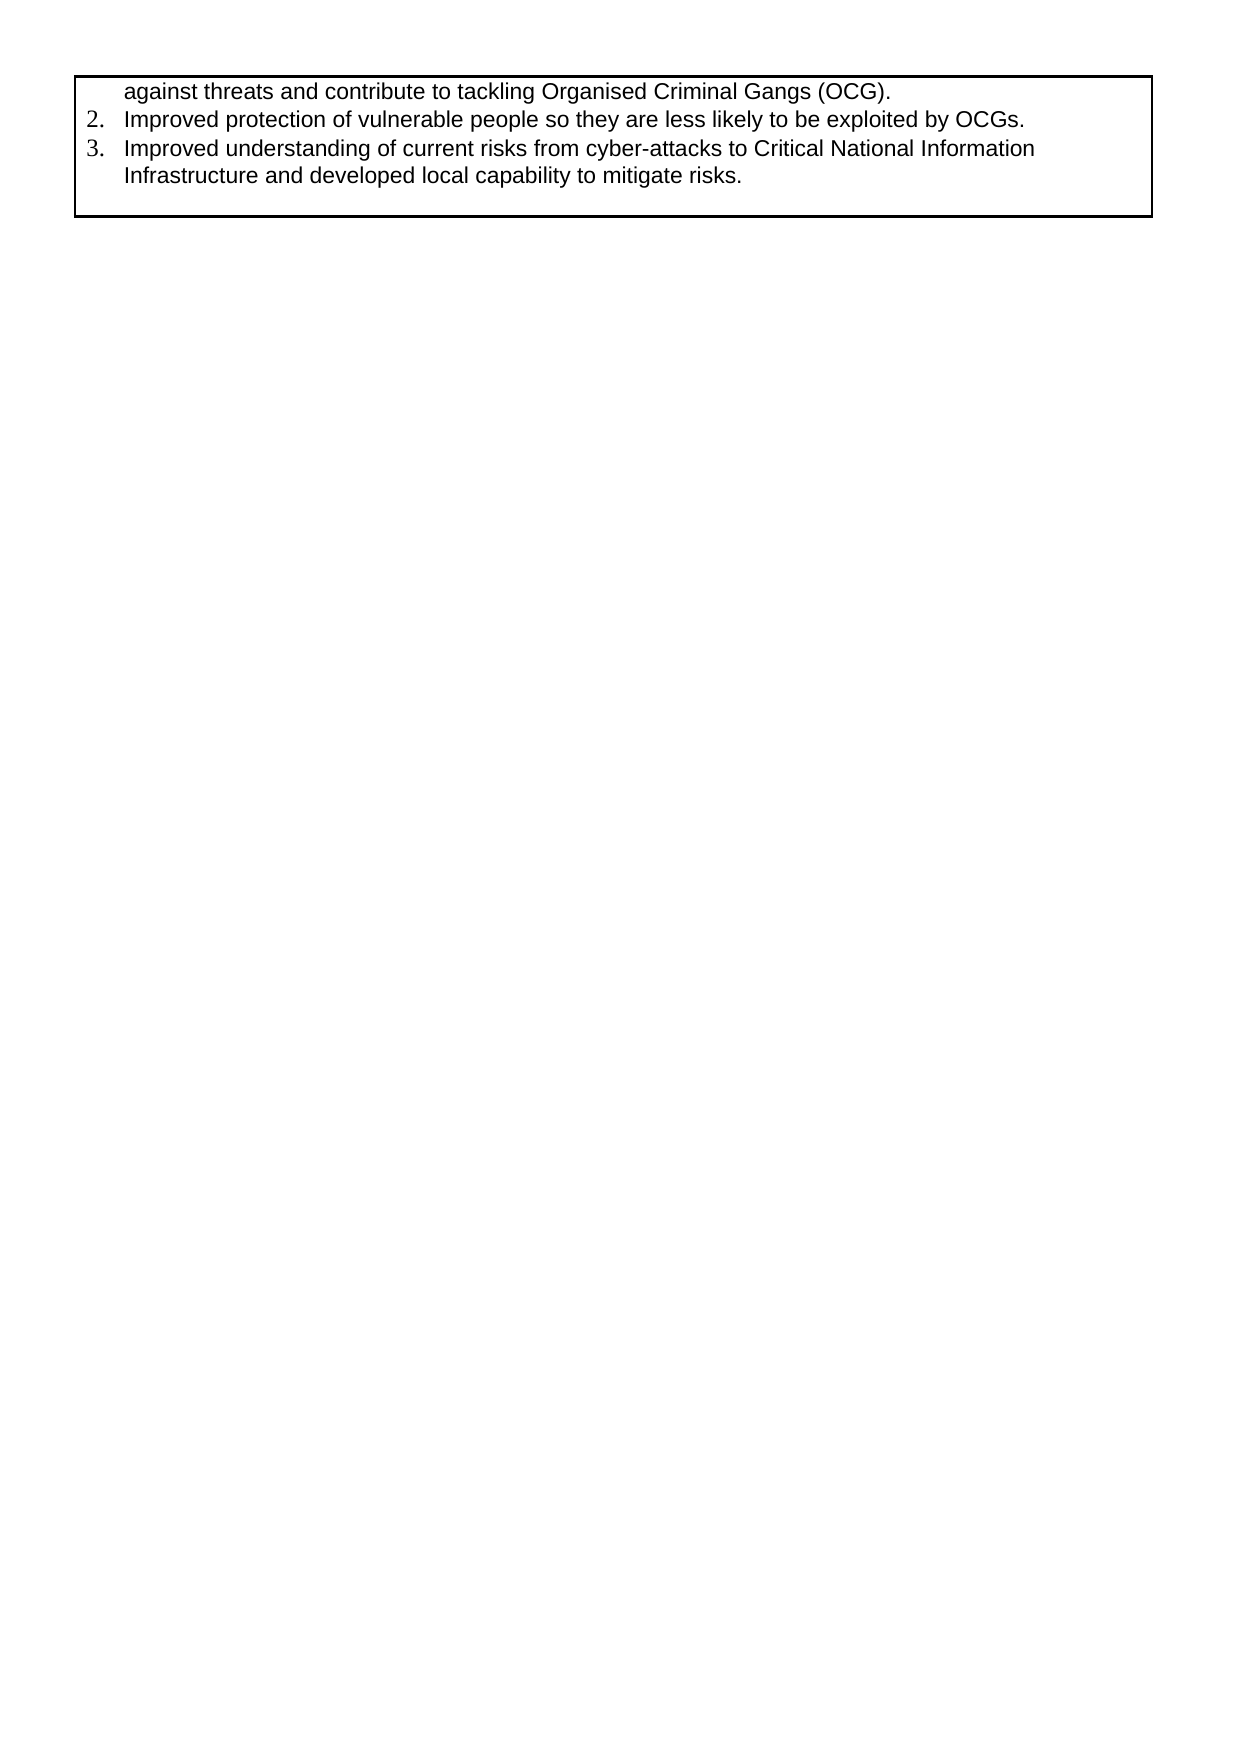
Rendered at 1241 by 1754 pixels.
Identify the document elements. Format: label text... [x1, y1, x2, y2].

table_cell against threats and contribute to tackling Organised Criminal Gangs (OCG). Improved protection of vulnerable people so they are less likely to be exploited by OCGs. Improved understanding of current risks from cyber-attacks to Critical National Information Infrastructure and developed local capability to mitigate risks. [76, 78, 1151, 215]
